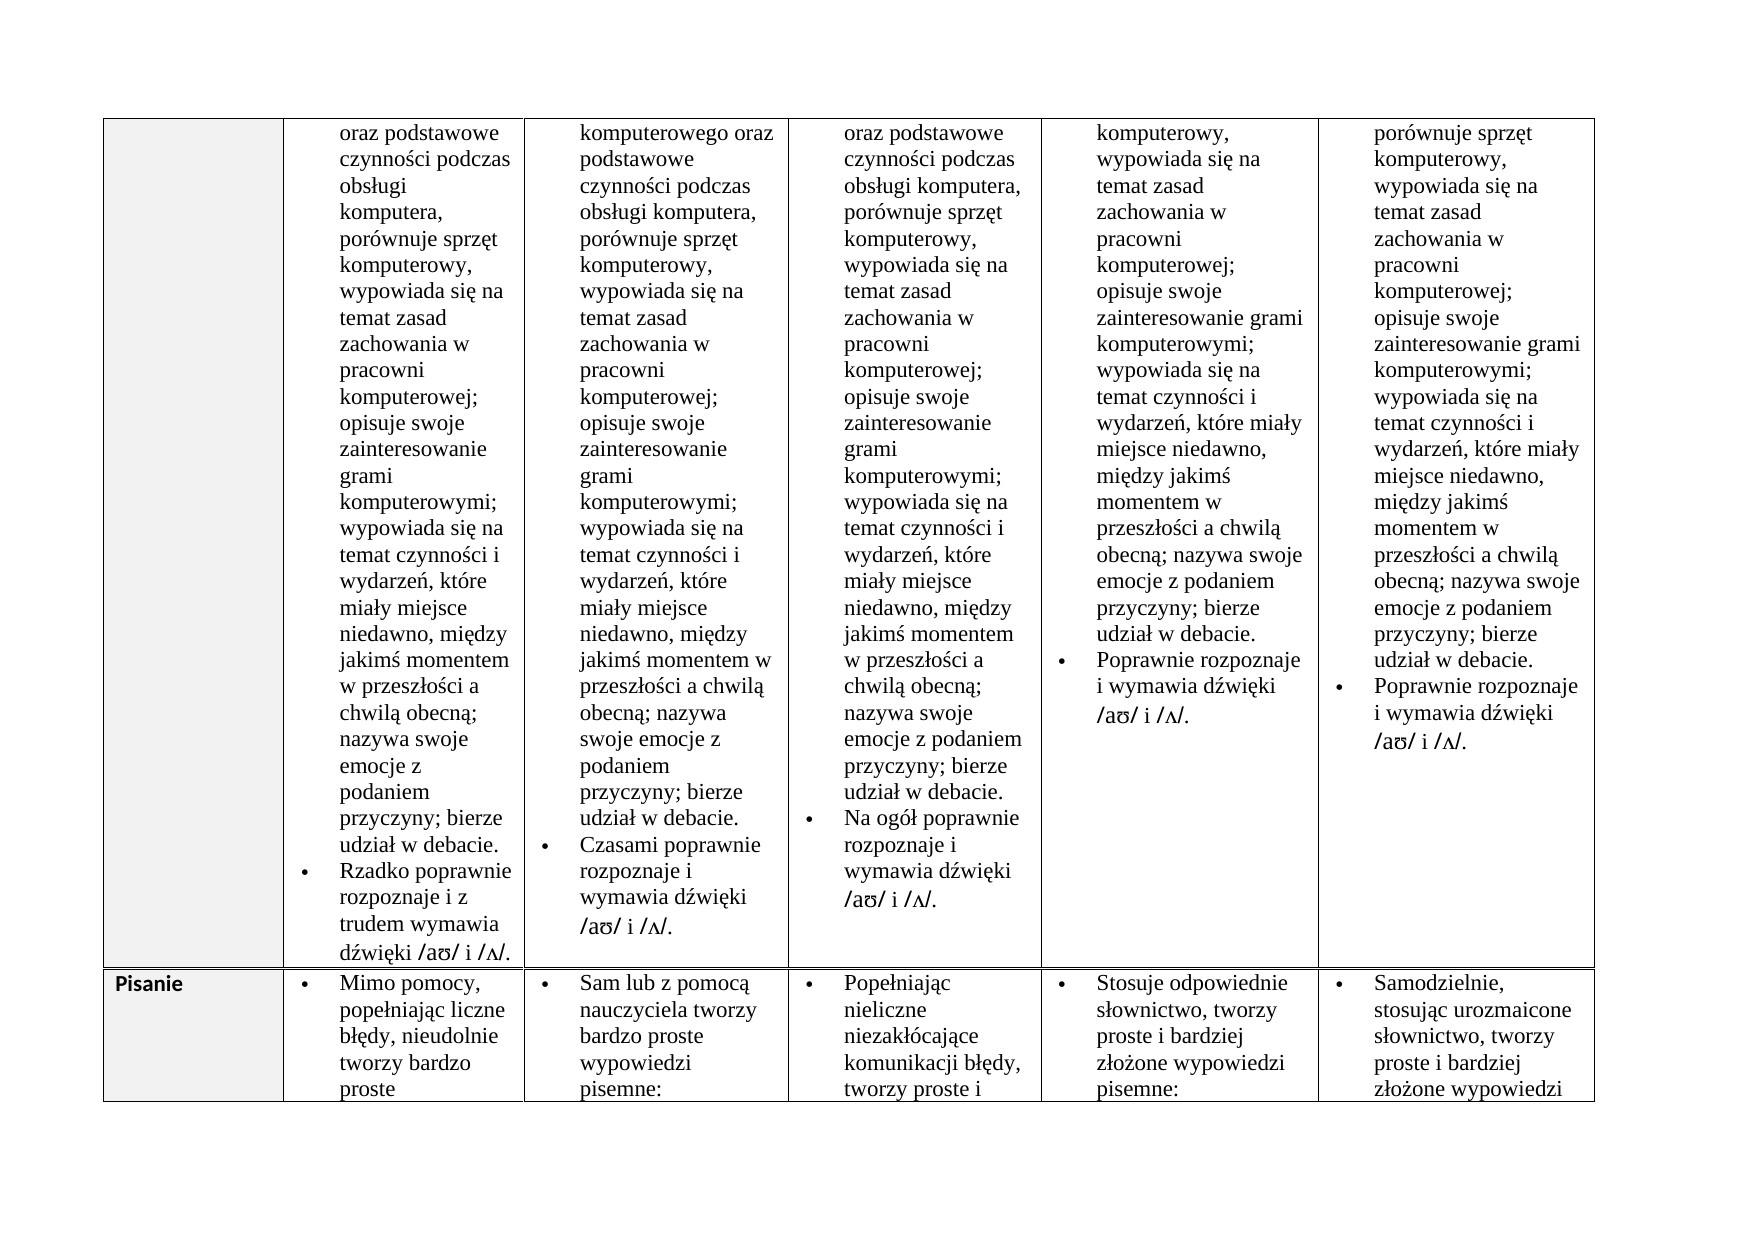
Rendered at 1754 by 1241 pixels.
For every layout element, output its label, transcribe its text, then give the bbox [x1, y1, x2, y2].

table_cell [104, 119, 283, 967]
table_cell Popełniając nieliczne niezakłócające komunikacji błędy, tworzy proste i [789, 970, 1041, 1101]
table_cell Używa słownictwa, tworzy proste i złożone wypowiedzi ustne: nazywa elementy sprzętu komputerowego oraz podstawowe czynności podczas obsługi komputera, porównuje sprzęt komputerowy, wypowiada się na temat zasad zachowania w pracowni komputerowej; opisuje swoje zainteresowanie grami komputerowymi; wypowiada się na temat czynności i wydarzeń, które miały miejsce niedawno, między jakimś momentem w przeszłości a chwilą obecną; nazywa swoje emocje z podaniem przyczyny; bierze udział w debacie. Poprawnie rozpoznaje i wymawia dźwięki /aʊ/ i /ʌ/. [1042, 119, 1318, 967]
table_cell Samodzielnie, stosując urozmaicone słownictwo, tworzy proste i bardziej złożone wypowiedzi [1319, 970, 1594, 1101]
table_cell Popełniając nieliczne, niezakłócające komunikacji błędy, tworzy proste i złożone wypowiedzi ustne: nazywa elementy sprzętu komputerowego oraz podstawowe czynności podczas obsługi komputera, porównuje sprzęt komputerowy, wypowiada się na temat zasad zachowania w pracowni komputerowej; opisuje swoje zainteresowanie grami komputerowymi; wypowiada się na temat czynności i wydarzeń, które miały miejsce niedawno, między jakimś momentem w przeszłości a chwilą obecną; nazywa swoje emocje z podaniem przyczyny; bierze udział w debacie. Na ogół poprawnie rozpoznaje i wymawia dźwięki /aʊ/ i /ʌ/. [789, 119, 1041, 967]
table_cell Pisanie [104, 970, 283, 1101]
table_cell Sam lub z pomocą nauczyciela tworzy bardzo proste wypowiedzi pisemne: [525, 970, 788, 1101]
table_cell Używając bogatego słownictwa tworzy proste i złożone wypowiedzi ustne: nazywa elementy sprzętu komputerowego oraz podstawowe czynności podczas obsługi komputera, porównuje sprzęt komputerowy, wypowiada się na temat zasad zachowania w pracowni komputerowej; opisuje swoje zainteresowanie grami komputerowymi; wypowiada się na temat czynności i wydarzeń, które miały miejsce niedawno, między jakimś momentem w przeszłości a chwilą obecną; nazywa swoje emocje z podaniem przyczyny; bierze udział w debacie. Poprawnie rozpoznaje i wymawia dźwięki /aʊ/ i /ʌ/. [1319, 119, 1594, 967]
table_cell Stosuje odpowiednie słownictwo, tworzy proste i bardziej złożone wypowiedzi pisemne: [1042, 970, 1318, 1101]
table_cell Mimo pomocy, popełniając liczne błędy, nieudolnie tworzy bardzo proste [284, 970, 523, 1101]
table_cell Sam lub z pomocą nauczyciela tworzy proste wypowiedzi ustne, popełniając dość liczne błędy częściowo zaburzające komunikację: nazywa elementy sprzętu komputerowego oraz podstawowe czynności podczas obsługi komputera, porównuje sprzęt komputerowy, wypowiada się na temat zasad zachowania w pracowni komputerowej; opisuje swoje zainteresowanie grami komputerowymi; wypowiada się na temat czynności i wydarzeń, które miały miejsce niedawno, między jakimś momentem w przeszłości a chwilą obecną; nazywa swoje emocje z podaniem przyczyny; bierze udział w debacie. Czasami poprawnie rozpoznaje i wymawia dźwięki /aʊ/ i /ʌ/. [525, 119, 788, 967]
table_cell Mimo pomocy nieudolnie tworzy proste wypowiedzi ustne, popełniając liczne błędy zaburzające komunikację: nazywa elementy sprzętu komputerowego oraz podstawowe czynności podczas obsługi komputera, porównuje sprzęt komputerowy, wypowiada się na temat zasad zachowania w pracowni komputerowej; opisuje swoje zainteresowanie grami komputerowymi; wypowiada się na temat czynności i wydarzeń, które miały miejsce niedawno, między jakimś momentem w przeszłości a chwilą obecną; nazywa swoje emocje z podaniem przyczyny; bierze udział w debacie. Rzadko poprawnie rozpoznaje i z trudem wymawia dźwięki /aʊ/ i /ʌ/. [284, 119, 523, 967]
